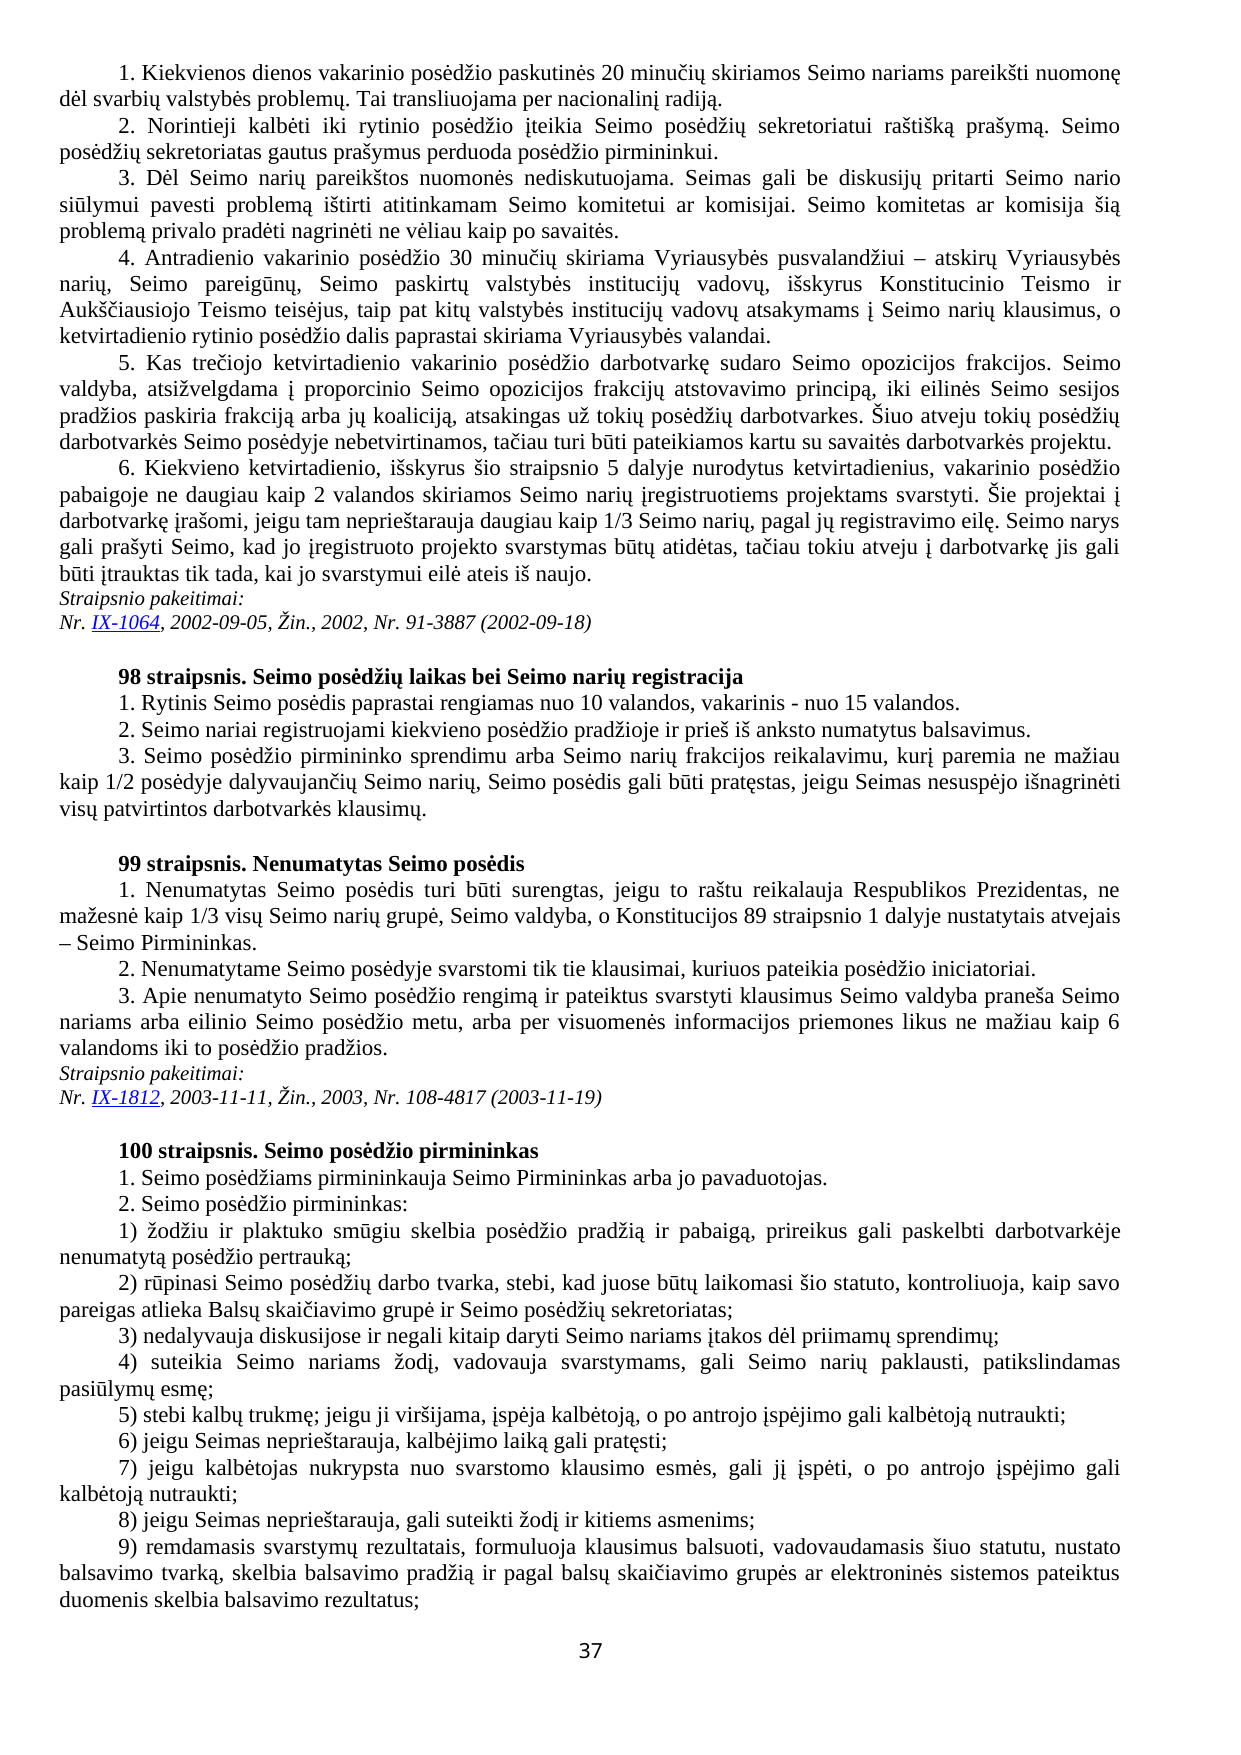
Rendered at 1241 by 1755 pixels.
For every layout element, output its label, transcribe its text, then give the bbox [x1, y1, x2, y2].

text 2. Seimo posėdžio pirmininkas: [59, 1190, 1122, 1217]
text Nr. IX-1064, 2002-09-05, Žin., 2002, Nr. 91-3887 (2002-09-18) [59, 610, 1122, 634]
text 3. Apie nenumatyto Seimo posėdžio rengimą ir pateiktus svarstyti klausimus Seimo valdyba praneša Seimo nariams arba eilinio Seimo posėdžio metu, arba per visuomenės informacijos priemones likus ne mažiau kaip 6 valandoms iki to posėdžio pradžios. [59, 982, 1122, 1061]
text 2. Seimo nariai registruojami kiekvieno posėdžio pradžioje ir prieš iš anksto numatytus balsavimus. [59, 716, 1122, 742]
text 6. Kiekvieno ketvirtadienio, išskyrus šio straipsnio 5 dalyje nurodytus ketvirtadienius, vakarinio posėdžio pabaigoje ne daugiau kaip 2 valandos skiriamos Seimo narių įregistruotiems projektams svarstyti. Šie projektai į darbotvarkę įrašomi, jeigu tam neprieštarauja daugiau kaip 1/3 Seimo narių, pagal jų registravimo eilę. Seimo narys gali prašyti Seimo, kad jo įregistruoto projekto svarstymas būtų atidėtas, tačiau tokiu atveju į darbotvarkę jis gali būti įtrauktas tik tada, kai jo svarstymui eilė ateis iš naujo. [59, 454, 1122, 586]
text 1) žodžiu ir plaktuko smūgiu skelbia posėdžio pradžią ir pabaigą, prireikus gali paskelbti darbotvarkėje nenumatytą posėdžio pertrauką; [59, 1217, 1122, 1269]
text 3) nedalyvauja diskusijose ir negali kitaip daryti Seimo nariams įtakos dėl priimamų sprendimų; [59, 1322, 1122, 1348]
text 98 straipsnis. Seimo posėdžių laikas bei Seimo narių registracija [59, 663, 1122, 689]
text Straipsnio pakeitimai: [59, 1061, 1122, 1085]
text 1. Kiekvienos dienos vakarinio posėdžio paskutinės 20 minučių skiriamos Seimo nariams pareikšti nuomonę dėl svarbių valstybės problemų. Tai transliuojama per nacionalinį radiją. [59, 59, 1122, 112]
text 2) rūpinasi Seimo posėdžių darbo tvarka, stebi, kad juose būtų laikomasi šio statuto, kontroliuoja, kaip savo pareigas atlieka Balsų skaičiavimo grupė ir Seimo posėdžių sekretoriatas; [59, 1269, 1122, 1322]
text 4. Antradienio vakarinio posėdžio 30 minučių skiriama Vyriausybės pusvalandžiui – atskirų Vyriausybės narių, Seimo pareigūnų, Seimo paskirtų valstybės institucijų vadovų, išskyrus Konstitucinio Teismo ir Aukščiausiojo Teismo teisėjus, taip pat kitų valstybės institucijų vadovų atsakymams į Seimo narių klausimus, o ketvirtadienio rytinio posėdžio dalis paprastai skiriama Vyriausybės valandai. [59, 243, 1122, 349]
text 4) suteikia Seimo nariams žodį, vadovauja svarstymams, gali Seimo narių paklausti, patikslindamas pasiūlymų esmę; [59, 1348, 1122, 1401]
text 100 straipsnis. Seimo posėdžio pirmininkas [59, 1138, 1122, 1164]
text 99 straipsnis. Nenumatytas Seimo posėdis [59, 850, 1122, 876]
text 7) jeigu kalbėtojas nukrypsta nuo svarstomo klausimo esmės, gali jį įspėti, o po antrojo įspėjimo gali kalbėtoją nutraukti; [59, 1454, 1122, 1507]
text Nr. IX-1812, 2003-11-11, Žin., 2003, Nr. 108-4817 (2003-11-19) [59, 1085, 1122, 1109]
text 3. Seimo posėdžio pirmininko sprendimu arba Seimo narių frakcijos reikalavimu, kurį paremia ne mažiau kaip 1/2 posėdyje dalyvaujančių Seimo narių, Seimo posėdis gali būti pratęstas, jeigu Seimas nesuspėjo išnagrinėti visų patvirtintos darbotvarkės klausimų. [59, 742, 1122, 821]
text 1. Nenumatytas Seimo posėdis turi būti surengtas, jeigu to raštu reikalauja Respublikos Prezidentas, ne mažesnė kaip 1/3 visų Seimo narių grupė, Seimo valdyba, o Konstitucijos 89 straipsnio 1 dalyje nustatytais atvejais – Seimo Pirmininkas. [59, 876, 1122, 955]
text 3. Dėl Seimo narių pareikštos nuomonės nediskutuojama. Seimas gali be diskusijų pritarti Seimo nario siūlymui pavesti problemą ištirti atitinkamam Seimo komitetui ar komisijai. Seimo komitetas ar komisija šią problemą privalo pradėti nagrinėti ne vėliau kaip po savaitės. [59, 164, 1122, 243]
text 9) remdamasis svarstymų rezultatais, formuluoja klausimus balsuoti, vadovaudamasis šiuo statutu, nustato balsavimo tvarką, skelbia balsavimo pradžią ir pagal balsų skaičiavimo grupės ar elektroninės sistemos pateiktus duomenis skelbia balsavimo rezultatus; [59, 1533, 1122, 1612]
text 2. Nenumatytame Seimo posėdyje svarstomi tik tie klausimai, kuriuos pateikia posėdžio iniciatoriai. [59, 955, 1122, 982]
text 8) jeigu Seimas neprieštarauja, gali suteikti žodį ir kitiems asmenims; [59, 1507, 1122, 1533]
text 1. Rytinis Seimo posėdis paprastai rengiamas nuo 10 valandos, vakarinis - nuo 15 valandos. [59, 689, 1122, 716]
text 5) stebi kalbų trukmę; jeigu ji viršijama, įspėja kalbėtoją, o po antrojo įspėjimo gali kalbėtoją nutraukti; [59, 1401, 1122, 1427]
text 5. Kas trečiojo ketvirtadienio vakarinio posėdžio darbotvarkę sudaro Seimo opozicijos frakcijos. Seimo valdyba, atsižvelgdama į proporcinio Seimo opozicijos frakcijų atstovavimo principą, iki eilinės Seimo sesijos pradžios paskiria frakciją arba jų koaliciją, atsakingas už tokių posėdžių darbotvarkes. Šiuo atveju tokių posėdžių darbotvarkės Seimo posėdyje nebetvirtinamos, tačiau turi būti pateikiamos kartu su savaitės darbotvarkės projektu. [59, 349, 1122, 454]
text Straipsnio pakeitimai: [59, 586, 1122, 610]
text 2. Norintieji kalbėti iki rytinio posėdžio įteikia Seimo posėdžių sekretoriatui raštišką prašymą. Seimo posėdžių sekretoriatas gautus prašymus perduoda posėdžio pirmininkui. [59, 112, 1122, 164]
text 6) jeigu Seimas neprieštarauja, kalbėjimo laiką gali pratęsti; [59, 1427, 1122, 1454]
text 1. Seimo posėdžiams pirmininkauja Seimo Pirmininkas arba jo pavaduotojas. [59, 1164, 1122, 1190]
